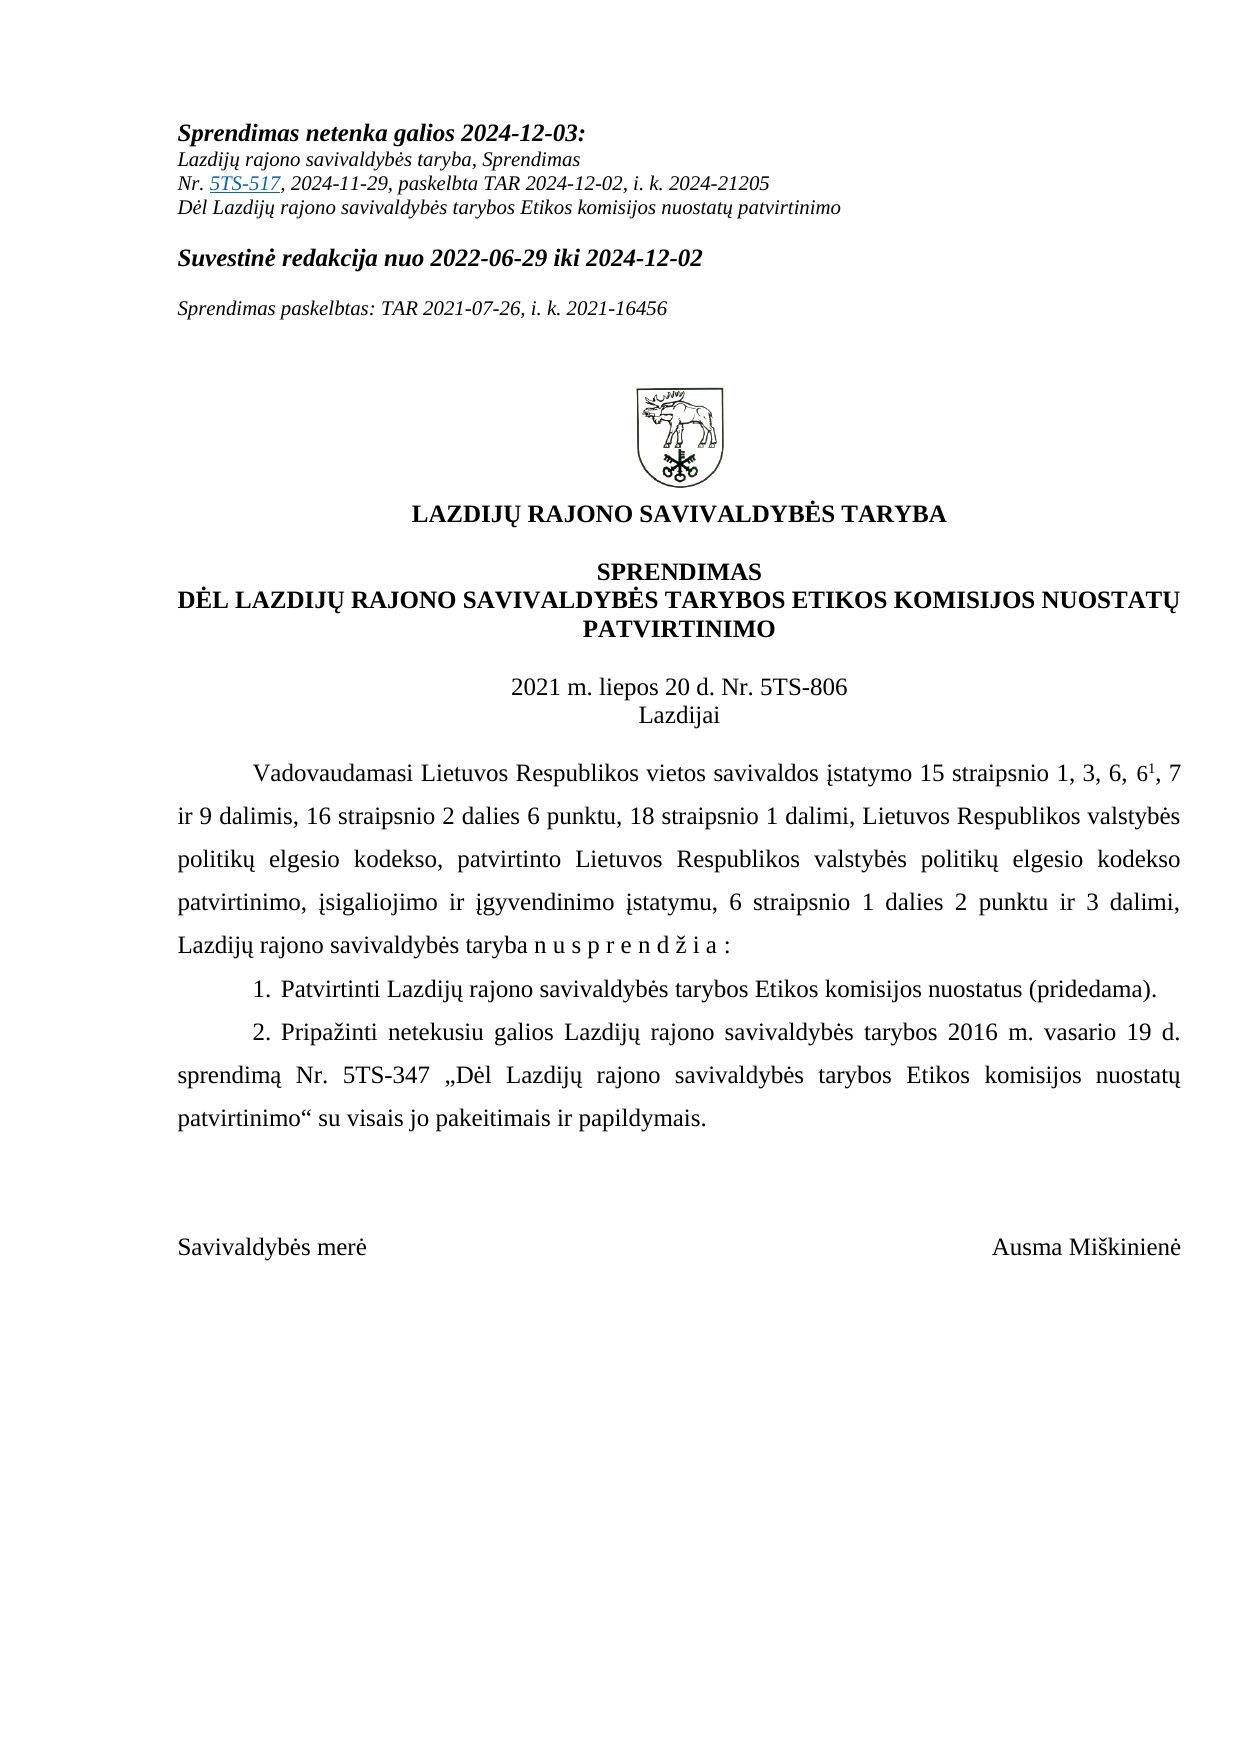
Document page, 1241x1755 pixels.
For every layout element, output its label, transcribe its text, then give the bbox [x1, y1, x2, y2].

text Vadovaudamasi Lietuvos Respublikos vietos savivaldos įstatymo 15 straipsnio 1, 3, 6, 61, 7 ir 9 dalimis, 16 straipsnio 2 dalies 6 punktu, 18 straipsnio 1 dalimi, Lietuvos Respublikos valstybės politikų elgesio kodekso, patvirtinto Lietuvos Respublikos valstybės politikų elgesio kodekso patvirtinimo, įsigaliojimo ir įgyvendinimo įstatymu, 6 straipsnio 1 dalies 2 punktu ir 3 dalimi, Lazdijų rajono savivaldybės taryba nusprendžia: [177, 758, 1181, 959]
subtitle LAZDIJŲ RAJONO SAVIVALDYBĖS TARYBA [177, 499, 1181, 528]
text Sprendimas netenka galios 2024-12-03: [177, 118, 1181, 147]
text Nr. 5TS-517, 2024-11-29, paskelbta TAR 2024-12-02, i. k. 2024-21205 [177, 171, 1181, 195]
text Suvestinė redakcija nuo 2022-06-29 iki 2024-12-02 [177, 243, 1181, 272]
text Sprendimas paskelbtas: TAR 2021-07-26, i. k. 2021-16456 [177, 296, 1181, 320]
text 2021 m. liepos 20 d. Nr. 5TS-806 [177, 672, 1181, 701]
text Lazdijai [177, 701, 1181, 729]
text 1. Patvirtinti Lazdijų rajono savivaldybės tarybos Etikos komisijos nuostatus (pridedama). [177, 974, 1181, 1002]
text Lazdijų rajono savivaldybės taryba, Sprendimas [177, 147, 1181, 171]
text 2. Pripažinti netekusiu galios Lazdijų rajono savivaldybės tarybos 2016 m. vasario 19 d. sprendimą Nr. 5TS-347 „Dėl Lazdijų rajono savivaldybės tarybos Etikos komisijos nuostatų patvirtinimo“ su visais jo pakeitimais ir papildymais. [177, 1017, 1181, 1132]
text SPRENDIMAS [177, 557, 1181, 586]
subtitle DĖL LAZDIJŲ RAJONO SAVIVALDYBĖS TARYBOS ETIKOS KOMISIJOS NUOSTATŲ PATVIRTINIMO [177, 586, 1181, 643]
text Dėl Lazdijų rajono savivaldybės tarybos Etikos komisijos nuostatų patvirtinimo [177, 195, 1181, 219]
text Savivaldybės merė Ausma Miškinienė [177, 1232, 1181, 1261]
